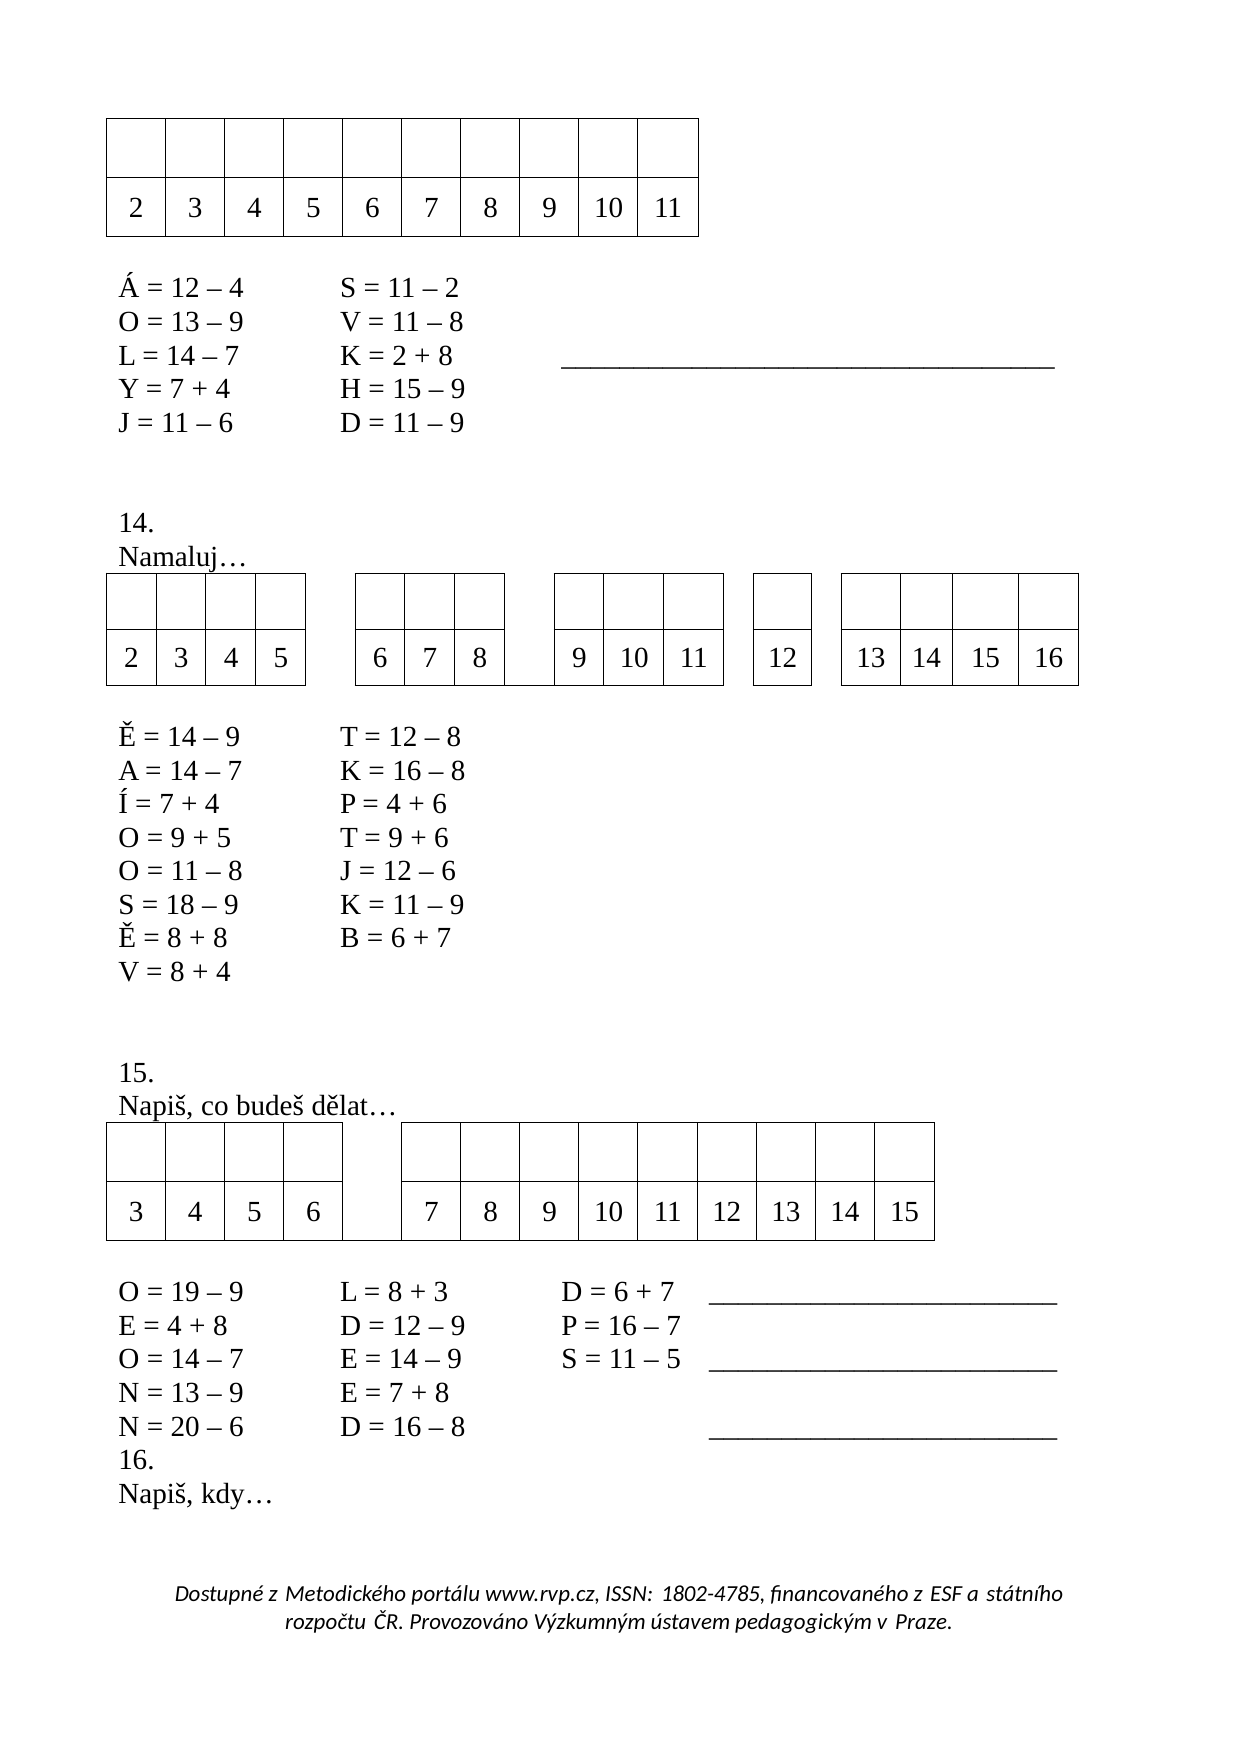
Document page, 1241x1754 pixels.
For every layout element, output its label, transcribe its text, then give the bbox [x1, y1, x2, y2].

table_cell 6 [343, 178, 401, 236]
table_header [579, 1123, 637, 1181]
table_header [206, 574, 255, 629]
table_header [724, 573, 753, 629]
table_header [953, 574, 1018, 629]
text 16. [118, 1442, 1122, 1476]
table_header [356, 574, 404, 629]
text 15. [118, 1055, 1122, 1088]
table_cell 8 [455, 630, 504, 685]
text S = 18 – 9 K = 11 – 9 [118, 887, 1122, 921]
table_cell 11 [638, 1182, 697, 1240]
text Napiš, kdy… [118, 1476, 1122, 1509]
table_cell 2 [107, 178, 165, 236]
text Í = 7 + 4 P = 4 + 6 [118, 787, 1122, 820]
table_cell 8 [461, 178, 519, 236]
table_cell 10 [579, 178, 637, 236]
table_cell 9 [520, 1182, 578, 1240]
table_cell 9 [555, 630, 603, 685]
table_cell 11 [664, 630, 723, 685]
table_header [638, 1123, 697, 1181]
text O = 19 – 9 L = 8 + 3 D = 6 + 7 ________________________ [118, 1275, 1122, 1308]
table_header [555, 574, 603, 629]
table_header [1019, 574, 1078, 629]
table_cell 14 [816, 1182, 874, 1240]
table_header [107, 1123, 165, 1181]
table_header [405, 574, 454, 629]
text J = 11 – 6 D = 11 – 9 [118, 405, 1122, 438]
table_header [842, 574, 900, 629]
table_header [461, 119, 519, 177]
table_header [520, 119, 578, 177]
table_cell [306, 629, 355, 685]
table_header [455, 574, 504, 629]
table_cell 5 [284, 178, 342, 236]
text Namaluj… [118, 539, 1122, 573]
text Ě = 8 + 8 B = 6 + 7 [118, 921, 1122, 954]
table_header [664, 574, 723, 629]
table_cell 9 [520, 178, 578, 236]
table_cell 2 [107, 630, 156, 685]
table_cell 4 [166, 1182, 224, 1240]
table_header [343, 1122, 401, 1240]
table_header [875, 1123, 934, 1181]
table_cell 5 [256, 630, 305, 685]
table_cell 5 [225, 1182, 283, 1240]
table_header [520, 1123, 578, 1181]
table_header [225, 1123, 283, 1181]
table_cell 12 [698, 1182, 756, 1240]
table_cell 15 [953, 630, 1018, 685]
table_header [757, 1123, 815, 1181]
table_cell 10 [604, 630, 663, 685]
table_header [306, 573, 355, 629]
table_header [579, 119, 637, 177]
table_header [402, 1123, 460, 1181]
table_header [107, 574, 156, 629]
text O = 11 – 8 J = 12 – 6 [118, 854, 1122, 887]
table_cell 16 [1019, 630, 1078, 685]
table_header [638, 119, 698, 177]
table_cell 4 [225, 178, 283, 236]
text O = 14 – 7 E = 14 – 9 S = 11 – 5 ________________________ [118, 1342, 1122, 1375]
table_header [256, 574, 305, 629]
table_header [604, 574, 663, 629]
table_header [157, 574, 205, 629]
table_header [698, 1123, 756, 1181]
table_cell 6 [284, 1182, 342, 1240]
table_cell 7 [402, 1182, 460, 1240]
table_header [225, 119, 283, 177]
table_header [754, 574, 811, 629]
table_cell 15 [875, 1182, 934, 1240]
table_header [166, 1123, 224, 1181]
table_header [505, 573, 554, 685]
text Y = 7 + 4 H = 15 – 9 [118, 371, 1122, 405]
table_header [107, 119, 165, 177]
table_cell 3 [107, 1182, 165, 1240]
text Napiš, co budeš dělat… [118, 1088, 1122, 1122]
text Á = 12 – 4 S = 11 – 2 [118, 271, 1122, 304]
table_header [461, 1123, 519, 1181]
table_header [166, 119, 224, 177]
text O = 13 – 9 V = 11 – 8 [118, 304, 1122, 338]
table_cell 13 [757, 1182, 815, 1240]
table_cell 14 [901, 630, 952, 685]
table_cell 13 [842, 630, 900, 685]
table_header [284, 1123, 342, 1181]
table_cell 8 [461, 1182, 519, 1240]
table_cell 7 [405, 630, 454, 685]
table_cell 11 [638, 178, 698, 236]
table_cell 12 [754, 630, 811, 685]
table_cell 3 [157, 630, 205, 685]
text N = 13 – 9 E = 7 + 8 [118, 1375, 1122, 1409]
text O = 9 + 5 T = 9 + 6 [118, 820, 1122, 854]
table_cell 10 [579, 1182, 637, 1240]
table_cell [812, 629, 841, 685]
text V = 8 + 4 [118, 954, 1122, 988]
text N = 20 – 6 D = 16 – 8 ________________________ [118, 1409, 1122, 1442]
table_cell 4 [206, 630, 255, 685]
text 14. [118, 506, 1122, 539]
text Ě = 14 – 9 T = 12 – 8 [118, 719, 1122, 753]
text L = 14 – 7 K = 2 + 8 __________________________________ [118, 338, 1122, 371]
text E = 4 + 8 D = 12 – 9 P = 16 – 7 [118, 1308, 1122, 1342]
table_cell 6 [356, 630, 404, 685]
table_header [284, 119, 342, 177]
table_header [343, 119, 401, 177]
text A = 14 – 7 K = 16 – 8 [118, 753, 1122, 787]
table_cell 3 [166, 178, 224, 236]
table_header [816, 1123, 874, 1181]
table_header [901, 574, 952, 629]
table_cell [724, 629, 753, 685]
table_header [812, 573, 841, 629]
table_cell 7 [402, 178, 460, 236]
table_header [402, 119, 460, 177]
